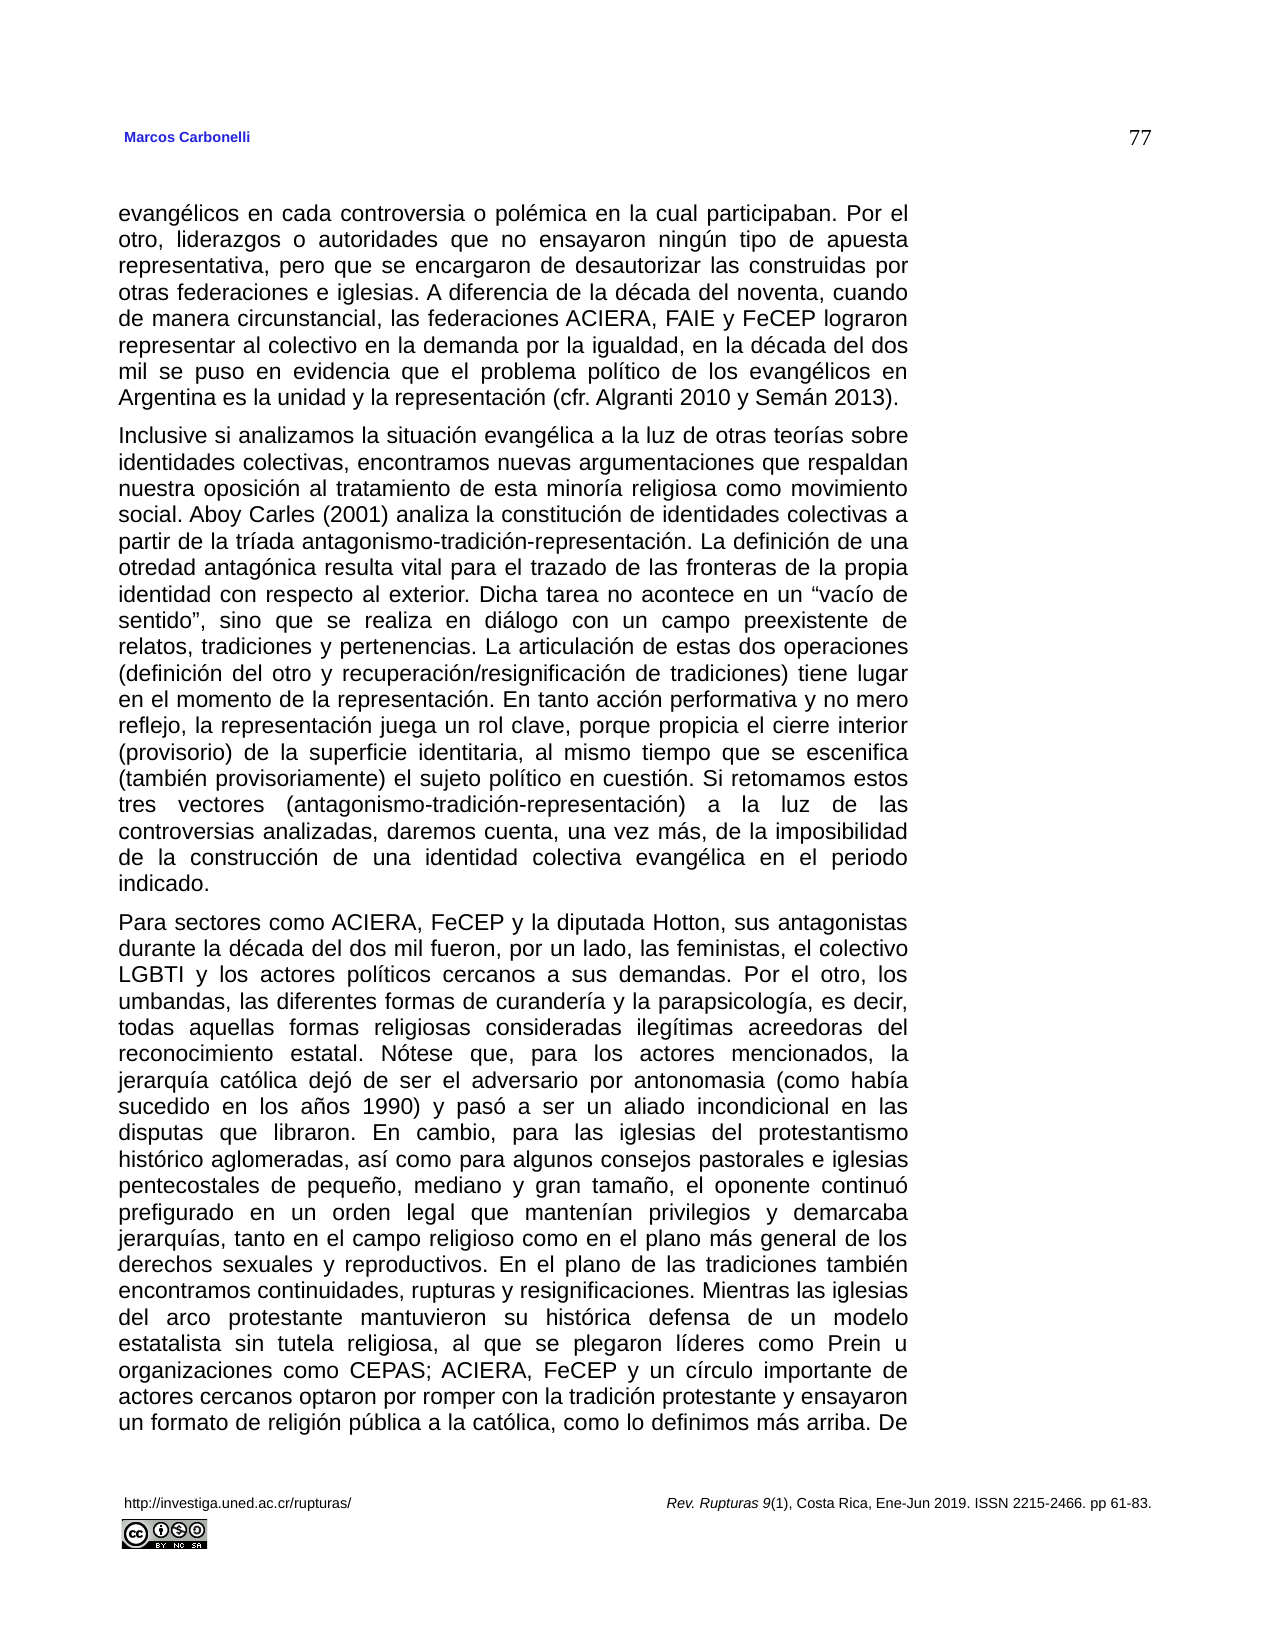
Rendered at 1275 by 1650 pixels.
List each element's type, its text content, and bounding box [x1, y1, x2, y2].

text Inclusive si analizamos la situación evangélica a la luz de otras teorías sobre identidades colectivas, encontramos nuevas argumentaciones que respaldan nuestra oposición al tratamiento de esta minoría religiosa como movimiento social. Aboy Carles (2001) analiza la constitución de identidades colectivas a partir de la tríada antagonismo-tradición-representación. La definición de una otredad antagónica resulta vital para el trazado de las fronteras de la propia identidad con respecto al exterior. Dicha tarea no acontece en un “vacío de sentido”, sino que se realiza en diálogo con un campo preexistente de relatos, tradiciones y pertenencias. La articulación de estas dos operaciones (definición del otro y recuperación/resignificación de tradiciones) tiene lugar en el momento de la representación. En tanto acción performativa y no mero reflejo, la representación juega un rol clave, porque propicia el cierre interior (provisorio) de la superficie identitaria, al mismo tiempo que se escenifica (también provisoriamente) el sujeto político en cuestión. Si retomamos estos tres vectores (antagonismo-tradición-representación) a la luz de las controversias analizadas, daremos cuenta, una vez más, de la imposibilidad de la construcción de una identidad colectiva evangélica en el periodo indicado. [118, 422, 909, 897]
text Para sectores como ACIERA, FeCEP y la diputada Hotton, sus antagonistas durante la década del dos mil fueron, por un lado, las feministas, el colectivo LGBTI y los actores políticos cercanos a sus demandas. Por el otro, los umbandas, las diferentes formas de curandería y la parapsicología, es decir, todas aquellas formas religiosas consideradas ilegítimas acreedoras del reconocimiento estatal. Nótese que, para los actores mencionados, la jerarquía católica dejó de ser el adversario por antonomasia (como había sucedido en los años 1990) y pasó a ser un aliado incondicional en las disputas que libraron. En cambio, para las iglesias del protestantismo histórico aglomeradas, así como para algunos consejos pastorales e iglesias pentecostales de pequeño, mediano y gran tamaño, el oponente continuó prefigurado en un orden legal que mantenían privilegios y demarcaba jerarquías, tanto en el campo religioso como en el plano más general de los derechos sexuales y reproductivos. En el plano de las tradiciones también encontramos continuidades, rupturas y resignificaciones. Mientras las iglesias del arco protestante mantuvieron su histórica defensa de un modelo estatalista sin tutela religiosa, al que se plegaron líderes como Prein u organizaciones como CEPAS; ACIERA, FeCEP y un círculo importante de actores cercanos optaron por romper con la tradición protestante y ensayaron un formato de religión pública a la católica, como lo definimos más arriba. De [118, 908, 909, 1436]
text evangélicos en cada controversia o polémica en la cual participaban. Por el otro, liderazgos o autoridades que no ensayaron ningún tipo de apuesta representativa, pero que se encargaron de desautorizar las construidas por otras federaciones e iglesias. A diferencia de la década del noventa, cuando de manera circunstancial, las federaciones ACIERA, FAIE y FeCEP lograron representar al colectivo en la demanda por la igualdad, en la década del dos mil se puso en evidencia que el problema político de los evangélicos en Argentina es la unidad y la representación (cfr. Algranti 2010 y Semán 2013). [118, 200, 909, 411]
picture [121, 1519, 208, 1549]
